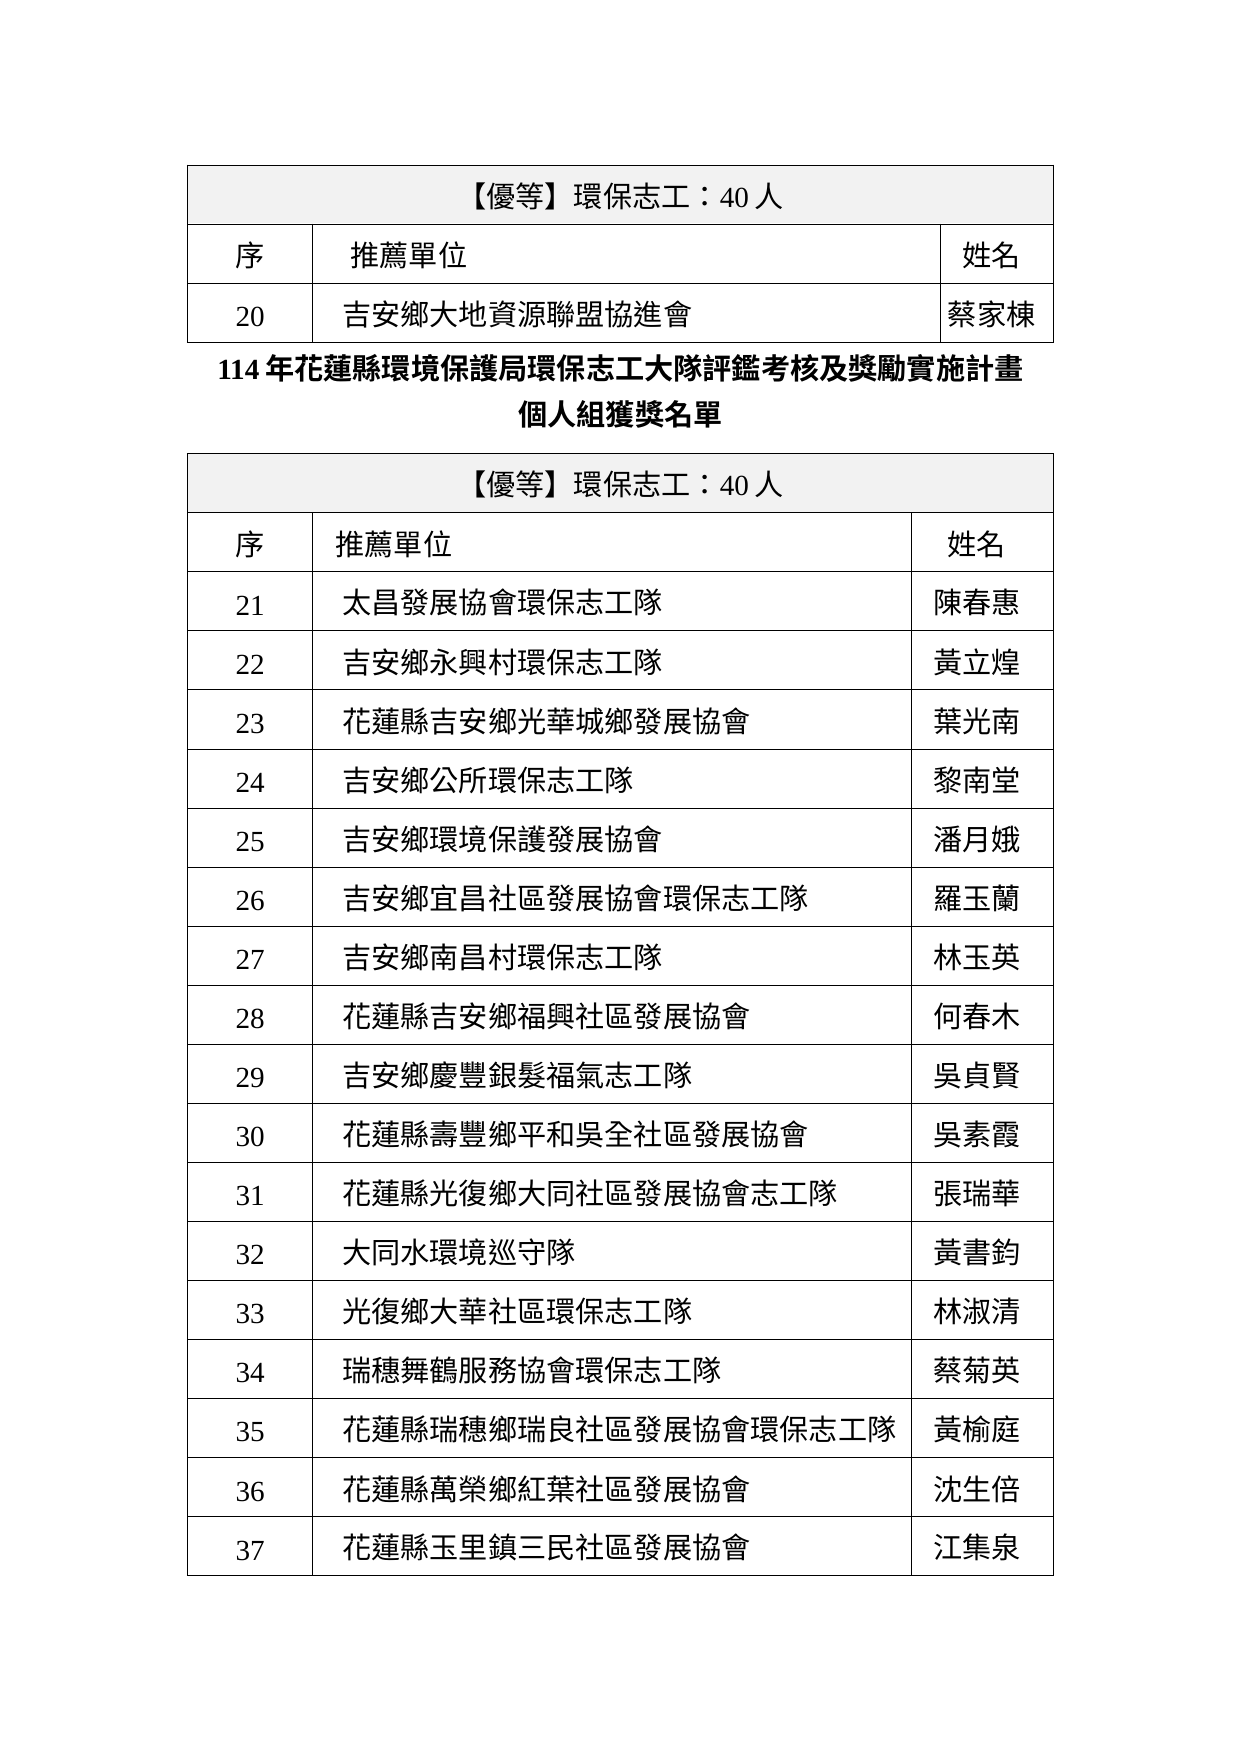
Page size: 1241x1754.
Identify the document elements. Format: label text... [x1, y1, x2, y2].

table_cell 沈生倍 [912, 1458, 1053, 1516]
table_cell 吉安鄉南昌村環保志工隊 [313, 927, 911, 985]
table_cell 24 [188, 750, 312, 807]
table_cell 26 [188, 868, 312, 926]
table_cell 35 [188, 1399, 312, 1457]
table_cell 花蓮縣萬榮鄉紅葉社區發展協會 [313, 1458, 911, 1516]
table_cell 大同水環境巡守隊 [313, 1222, 911, 1280]
table_cell 光復鄉大華社區環保志工隊 [313, 1281, 911, 1339]
table_cell 28 [188, 986, 312, 1044]
table_cell 30 [188, 1104, 312, 1162]
table_cell 推薦單位 [313, 513, 911, 571]
table_cell 吉安鄉環境保護發展協會 [313, 809, 911, 867]
table_cell 吉安鄉宜昌社區發展協會環保志工隊 [313, 868, 911, 926]
table_header 【優等】環保志工：40人 [188, 454, 1053, 512]
table_cell 33 [188, 1281, 312, 1339]
table_cell 推薦單位 [313, 225, 940, 283]
table_header 【優等】環保志工：40人 [188, 166, 1053, 223]
table_cell 序 [188, 225, 312, 283]
table_cell 吳貞賢 [912, 1045, 1053, 1103]
table_cell 23 [188, 690, 312, 748]
table_cell 31 [188, 1163, 312, 1221]
table_cell 葉光南 [912, 690, 1053, 748]
table_cell 32 [188, 1222, 312, 1280]
table_cell 陳春惠 [912, 572, 1053, 630]
table_cell 36 [188, 1458, 312, 1516]
table_cell 序 [188, 513, 312, 571]
table_cell 吉安鄉永興村環保志工隊 [313, 631, 911, 689]
table_cell 蔡家棟 [941, 284, 1053, 342]
table_cell 21 [188, 572, 312, 630]
table_cell 25 [188, 809, 312, 867]
text 114年花蓮縣環境保護局環保志工大隊評鑑考核及獎勵實施計畫 [187, 343, 1053, 388]
table_cell 蔡菊英 [912, 1340, 1053, 1398]
table_cell 黃立煌 [912, 631, 1053, 689]
table_cell 花蓮縣光復鄉大同社區發展協會志工隊 [313, 1163, 911, 1221]
table_cell 花蓮縣吉安鄉光華城鄉發展協會 [313, 690, 911, 748]
table_cell 吉安鄉慶豐銀髮福氣志工隊 [313, 1045, 911, 1103]
table_cell 姓名 [912, 513, 1053, 571]
table_cell 花蓮縣玉里鎮三民社區發展協會 [313, 1517, 911, 1575]
table_cell 花蓮縣瑞穗鄉瑞良社區發展協會環保志工隊 [313, 1399, 911, 1457]
table_cell 羅玉蘭 [912, 868, 1053, 926]
table_cell 20 [188, 284, 312, 342]
table_cell 吉安鄉大地資源聯盟協進會 [313, 284, 940, 342]
table_cell 吉安鄉公所環保志工隊 [313, 750, 911, 807]
table_cell 27 [188, 927, 312, 985]
text 個人組獲獎名單 [187, 388, 1053, 434]
table_cell 瑞穗舞鶴服務協會環保志工隊 [313, 1340, 911, 1398]
table_cell 34 [188, 1340, 312, 1398]
table_cell 29 [188, 1045, 312, 1103]
table_cell 37 [188, 1517, 312, 1575]
table_cell 22 [188, 631, 312, 689]
table_cell 花蓮縣壽豐鄉平和吳全社區發展協會 [313, 1104, 911, 1162]
table_cell 黃書鈞 [912, 1222, 1053, 1280]
table_cell 何春木 [912, 986, 1053, 1044]
table_cell 姓名 [941, 225, 1053, 283]
table_cell 花蓮縣吉安鄉福興社區發展協會 [313, 986, 911, 1044]
table_cell 江集泉 [912, 1517, 1053, 1575]
table_cell 吳素霞 [912, 1104, 1053, 1162]
table_cell 林淑清 [912, 1281, 1053, 1339]
table_cell 潘月娥 [912, 809, 1053, 867]
table_cell 黃榆庭 [912, 1399, 1053, 1457]
table_cell 張瑞華 [912, 1163, 1053, 1221]
table_cell 太昌發展協會環保志工隊 [313, 572, 911, 630]
table_cell 黎南堂 [912, 750, 1053, 807]
table_cell 林玉英 [912, 927, 1053, 985]
